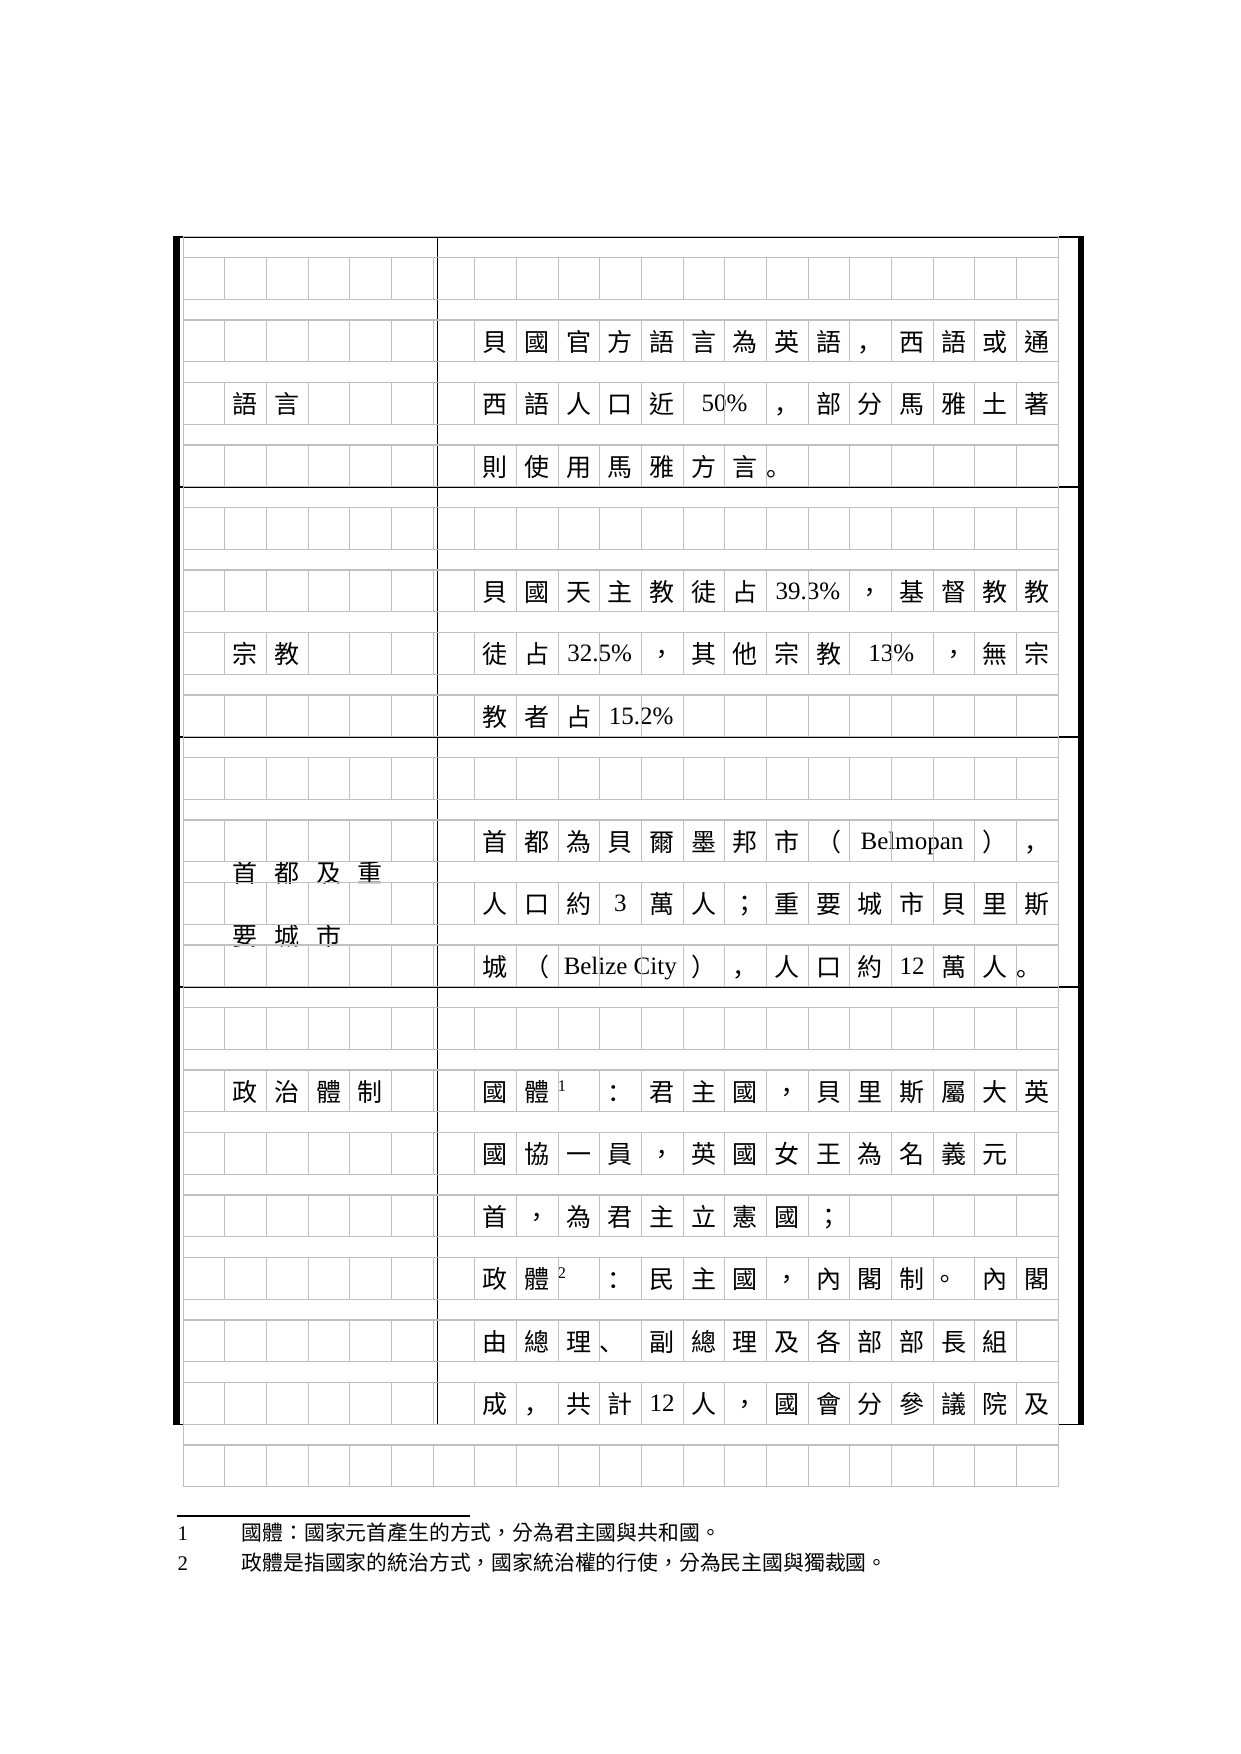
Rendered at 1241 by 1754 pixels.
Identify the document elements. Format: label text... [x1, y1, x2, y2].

table_cell 貝國官方語言為英語，西語或通西語人口近50%，部分馬雅土著則使用馬雅方言。 [438, 383, 474, 424]
table_cell [309, 1008, 349, 1049]
table_cell 首都為貝爾墨邦市（Belmopan），人口約3萬人；重要城市貝里斯城（Belize City），人口約12萬人。 [517, 758, 558, 799]
table_cell 首都及重要城市 [350, 758, 391, 799]
table_cell 貝國天主教徒占39.3%，基督教教徒占32.5%，其他宗教13%，無宗教者占15.2% [642, 696, 683, 736]
table_cell [184, 612, 437, 632]
table_cell 國體：君主國，貝里斯屬大英國協一員，英國女王為名義元首，為君主立憲國； 政體：民主國，內閣制。內閣由總理、副總理及各部部長組成，共計12人，國會分參議院及眾議院兩院；司法則採英國之不成文憲法，憲法存在於習慣、法院判例、制定法或若干憲法性文獻中。 [438, 1362, 1058, 1382]
table_cell [392, 1071, 433, 1111]
table_cell 貝國官方語言為英語，西語或通西語人口近50%，部分馬雅土著則使用馬雅方言。 [438, 446, 474, 486]
table_cell 首都為貝爾墨邦市（Belmopan），人口約3萬人；重要城市貝里斯城（Belize City），人口約12萬人。 [1017, 758, 1058, 799]
table_cell 首都及重要城市 [225, 821, 266, 861]
table_cell 貝國官方語言為英語，西語或通西語人口近50%，部分馬雅土著則使用馬雅方言。 [438, 321, 474, 361]
table_cell 貝國官方語言為英語，西語或通西語人口近50%，部分馬雅土著則使用馬雅方言。 [642, 258, 683, 299]
table_cell 首都及重要城市 [293, 925, 328, 944]
table_cell [309, 1258, 349, 1299]
table_cell 首都為貝爾墨邦市（Belmopan），人口約3萬人；重要城市貝里斯城（Belize City），人口約12萬人。 [725, 883, 766, 924]
table_cell 首都為貝爾墨邦市（Belmopan），人口約3萬人；重要城市貝里斯城（Belize City），人口約12萬人。 [438, 800, 1058, 819]
table_cell 貝國官方語言為英語，西語或通西語人口近50%，部分馬雅土著則使用馬雅方言。 [438, 258, 474, 299]
table_cell 貝國官方語言為英語，西語或通西語人口近50%，部分馬雅土著則使用馬雅方言。 [475, 383, 516, 424]
table_cell 貝國天主教徒占39.3%，基督教教徒占32.5%，其他宗教13%，無宗教者占15.2% [767, 571, 808, 611]
table_cell [309, 1133, 349, 1174]
table_cell [184, 425, 437, 444]
table_cell [350, 1008, 391, 1049]
table_cell 國體：君主國，貝里斯屬大英國協一員，英國女王為名義元首，為君主立憲國； 政體：民主國，內閣制。內閣由總理、副總理及各部部長組成，共計12人，國會分參議院及眾議院兩院；司法則採英國之不成文憲法，憲法存在於習慣、法院判例、制定法或若干憲法性文獻中。 [438, 988, 1058, 1007]
table_cell 首都為貝爾墨邦市（Belmopan），人口約3萬人；重要城市貝里斯城（Belize City），人口約12萬人。 [934, 883, 974, 924]
table_cell [392, 1258, 433, 1299]
table_cell [267, 696, 308, 736]
table_cell [350, 1383, 391, 1424]
table_cell 貝國天主教徒占39.3%，基督教教徒占32.5%，其他宗教13%，無宗教者占15.2% [559, 508, 599, 549]
table_cell [184, 1175, 437, 1194]
table_cell 貝國天主教徒占39.3%，基督教教徒占32.5%，其他宗教13%，無宗教者占15.2% [438, 633, 474, 674]
table_cell 貝國官方語言為英語，西語或通西語人口近50%，部分馬雅土著則使用馬雅方言。 [684, 383, 724, 424]
table_cell [350, 1321, 391, 1361]
table_cell 貝國官方語言為英語，西語或通西語人口近50%，部分馬雅土著則使用馬雅方言。 [438, 300, 1058, 319]
table_cell [225, 321, 266, 361]
table_cell 國體：君主國，貝里斯屬大英國協一員，英國女王為名義元首，為君主立憲國； 政體：民主國，內閣制。內閣由總理、副總理及各部部長組成，共計12人，國會分參議院及眾議院兩院；司法則採英國之不成文憲法，憲法存在於習慣、法院判例、制定法或若干憲法性文獻中。 [438, 1175, 1058, 1194]
table_cell 首都為貝爾墨邦市（Belmopan），人口約3萬人；重要城市貝里斯城（Belize City），人口約12萬人。 [725, 758, 766, 799]
table_cell 貝國天主教徒占39.3%，基督教教徒占32.5%，其他宗教13%，無宗教者占15.2% [517, 696, 558, 736]
table_cell 首都及重要城市 [392, 821, 433, 861]
table_cell [267, 1321, 308, 1361]
table_cell 首都及重要城市 [267, 758, 308, 799]
table_cell 首都及重要城市 [184, 800, 437, 819]
table_cell [350, 446, 391, 486]
table_cell [184, 696, 224, 736]
table_cell [267, 1133, 308, 1174]
table_cell 貝國天主教徒占39.3%，基督教教徒占32.5%，其他宗教13%，無宗教者占15.2% [809, 508, 849, 549]
table_cell 貝國官方語言為英語，西語或通西語人口近50%，部分馬雅土著則使用馬雅方言。 [850, 258, 891, 299]
table_cell 首都及重要城市 [225, 883, 266, 924]
table_cell 首都為貝爾墨邦市（Belmopan），人口約3萬人；重要城市貝里斯城（Belize City），人口約12萬人。 [600, 758, 641, 799]
table_cell [225, 1321, 266, 1361]
table_cell 首都為貝爾墨邦市（Belmopan），人口約3萬人；重要城市貝里斯城（Belize City），人口約12萬人。 [642, 883, 683, 924]
table_cell [309, 571, 349, 611]
table_cell [267, 508, 308, 549]
table_cell 貝國天主教徒占39.3%，基督教教徒占32.5%，其他宗教13%，無宗教者占15.2% [892, 508, 933, 549]
table_cell [309, 633, 349, 674]
table_cell 首都為貝爾墨邦市（Belmopan），人口約3萬人；重要城市貝里斯城（Belize City），人口約12萬人。 [684, 758, 724, 799]
table_cell [184, 550, 437, 569]
table_cell 貝國官方語言為英語，西語或通西語人口近50%，部分馬雅土著則使用馬雅方言。 [767, 258, 808, 299]
table_cell [267, 1008, 308, 1049]
table_cell 貝國官方語言為英語，西語或通西語人口近50%，部分馬雅土著則使用馬雅方言。 [438, 362, 1058, 382]
table_cell [267, 1196, 308, 1236]
table_cell 貝國官方語言為英語，西語或通西語人口近50%，部分馬雅土著則使用馬雅方言。 [600, 446, 641, 486]
table_cell 首都及重要城市 [309, 946, 349, 986]
table_cell 貝國天主教徒占39.3%，基督教教徒占32.5%，其他宗教13%，無宗教者占15.2% [559, 633, 599, 674]
table_cell [225, 446, 266, 486]
table_cell 貝國天主教徒占39.3%，基督教教徒占32.5%，其他宗教13%，無宗教者占15.2% [975, 633, 1016, 674]
table_cell 貝國官方語言為英語，西語或通西語人口近50%，部分馬雅土著則使用馬雅方言。 [1017, 383, 1058, 424]
table_cell 首都為貝爾墨邦市（Belmopan），人口約3萬人；重要城市貝里斯城（Belize City），人口約12萬人。 [559, 758, 599, 799]
table_cell [184, 1050, 437, 1069]
table_cell 貝國天主教徒占39.3%，基督教教徒占32.5%，其他宗教13%，無宗教者占15.2% [725, 633, 766, 674]
table_cell 貝國天主教徒占39.3%，基督教教徒占32.5%，其他宗教13%，無宗教者占15.2% [934, 571, 974, 611]
table_cell 首都為貝爾墨邦市（Belmopan），人口約3萬人；重要城市貝里斯城（Belize City），人口約12萬人。 [934, 946, 974, 986]
table_cell [225, 1258, 266, 1299]
table_cell 貝國天主教徒占39.3%，基督教教徒占32.5%，其他宗教13%，無宗教者占15.2% [559, 571, 599, 611]
table_cell 首都為貝爾墨邦市（Belmopan），人口約3萬人；重要城市貝里斯城（Belize City），人口約12萬人。 [767, 946, 808, 986]
table_cell 貝國天主教徒占39.3%，基督教教徒占32.5%，其他宗教13%，無宗教者占15.2% [767, 696, 808, 736]
table_cell 貝國天主教徒占39.3%，基督教教徒占32.5%，其他宗教13%，無宗教者占15.2% [600, 696, 641, 736]
table_cell 首都為貝爾墨邦市（Belmopan），人口約3萬人；重要城市貝里斯城（Belize City），人口約12萬人。 [600, 946, 641, 986]
table_cell [309, 383, 349, 424]
table_cell 首都為貝爾墨邦市（Belmopan），人口約3萬人；重要城市貝里斯城（Belize City），人口約12萬人。 [892, 758, 933, 799]
table_cell [350, 1133, 391, 1174]
table_cell 貝國天主教徒占39.3%，基督教教徒占32.5%，其他宗教13%，無宗教者占15.2% [975, 696, 1016, 736]
table_cell 貝國官方語言為英語，西語或通西語人口近50%，部分馬雅土著則使用馬雅方言。 [600, 321, 641, 361]
table_cell 首都為貝爾墨邦市（Belmopan），人口約3萬人；重要城市貝里斯城（Belize City），人口約12萬人。 [475, 946, 516, 986]
table_cell 首都為貝爾墨邦市（Belmopan），人口約3萬人；重要城市貝里斯城（Belize City），人口約12萬人。 [975, 946, 1016, 986]
table_cell [184, 383, 224, 424]
table_cell 首都為貝爾墨邦市（Belmopan），人口約3萬人；重要城市貝里斯城（Belize City），人口約12萬人。 [642, 758, 683, 799]
table_cell 貝國天主教徒占39.3%，基督教教徒占32.5%，其他宗教13%，無宗教者占15.2% [850, 696, 891, 736]
table_cell 貝國官方語言為英語，西語或通西語人口近50%，部分馬雅土著則使用馬雅方言。 [767, 321, 808, 361]
table_cell 首都為貝爾墨邦市（Belmopan），人口約3萬人；重要城市貝里斯城（Belize City），人口約12萬人。 [892, 821, 933, 861]
table_cell [225, 571, 266, 611]
table_cell [392, 446, 433, 486]
table_cell 貝國官方語言為英語，西語或通西語人口近50%，部分馬雅土著則使用馬雅方言。 [600, 383, 641, 424]
table_cell [184, 1008, 224, 1049]
table_cell 首都及重要城市 [309, 821, 349, 861]
table_cell [350, 383, 391, 424]
table_cell 貝國天主教徒占39.3%，基督教教徒占32.5%，其他宗教13%，無宗教者占15.2% [850, 571, 891, 611]
table_cell 國體：君主國，貝里斯屬大英國協一員，英國女王為名義元首，為君主立憲國； 政體：民主國，內閣制。內閣由總理、副總理及各部部長組成，共計12人，國會分參議院及眾議院兩院；司法則採英國之不成文憲法，憲法存在於習慣、法院判例、制定法或若干憲法性文獻中。 [438, 1112, 1058, 1132]
table_cell 首都及重要城市 [243, 925, 291, 944]
table_cell 貝國天主教徒占39.3%，基督教教徒占32.5%，其他宗教13%，無宗教者占15.2% [725, 508, 766, 549]
table_cell [184, 571, 224, 611]
table_cell [225, 1008, 266, 1049]
table_cell [184, 1196, 224, 1236]
table_cell 貝國天主教徒占39.3%，基督教教徒占32.5%，其他宗教13%，無宗教者占15.2% [934, 508, 974, 549]
table_cell 貝國官方語言為英語，西語或通西語人口近50%，部分馬雅土著則使用馬雅方言。 [475, 446, 516, 486]
table_cell 貝國天主教徒占39.3%，基督教教徒占32.5%，其他宗教13%，無宗教者占15.2% [475, 508, 516, 549]
table_cell [392, 1133, 433, 1174]
table_cell 貝國天主教徒占39.3%，基督教教徒占32.5%，其他宗教13%，無宗教者占15.2% [809, 571, 849, 611]
table_cell 首都及重要城市 [184, 821, 224, 861]
table_cell [267, 1383, 308, 1424]
table_cell 貝國天主教徒占39.3%，基督教教徒占32.5%，其他宗教13%，無宗教者占15.2% [600, 633, 641, 674]
table_cell [350, 1258, 391, 1299]
table_cell 貝國官方語言為英語，西語或通西語人口近50%，部分馬雅土著則使用馬雅方言。 [642, 446, 683, 486]
table_cell [225, 1383, 266, 1424]
table_cell 貝國官方語言為英語，西語或通西語人口近50%，部分馬雅土著則使用馬雅方言。 [1017, 258, 1058, 299]
table_cell 貝國天主教徒占39.3%，基督教教徒占32.5%，其他宗教13%，無宗教者占15.2% [438, 508, 474, 549]
table_cell 貝國官方語言為英語，西語或通西語人口近50%，部分馬雅土著則使用馬雅方言。 [559, 321, 599, 361]
table_cell 貝國天主教徒占39.3%，基督教教徒占32.5%，其他宗教13%，無宗教者占15.2% [517, 508, 558, 549]
table_cell 首都為貝爾墨邦市（Belmopan），人口約3萬人；重要城市貝里斯城（Belize City），人口約12萬人。 [975, 758, 1016, 799]
table_cell 貝國官方語言為英語，西語或通西語人口近50%，部分馬雅土著則使用馬雅方言。 [975, 446, 1016, 486]
table_cell 國體：君主國，貝里斯屬大英國協一員，英國女王為名義元首，為君主立憲國； 政體：民主國，內閣制。內閣由總理、副總理及各部部長組成，共計12人，國會分參議院及眾議院兩院；司法則採英國之不成文憲法，憲法存在於習慣、法院判例、制定法或若干憲法性文獻中。 [438, 1237, 1058, 1257]
table_cell [184, 508, 224, 549]
table_cell 貝國官方語言為英語，西語或通西語人口近50%，部分馬雅土著則使用馬雅方言。 [475, 258, 516, 299]
table_cell 貝國官方語言為英語，西語或通西語人口近50%，部分馬雅土著則使用馬雅方言。 [600, 258, 641, 299]
table_cell [309, 1196, 349, 1236]
table_cell 首都及重要城市 [184, 758, 224, 799]
table_cell 首都及重要城市 [184, 862, 243, 882]
table_cell [309, 696, 349, 736]
table_cell 貝國官方語言為英語，西語或通西語人口近50%，部分馬雅土著則使用馬雅方言。 [934, 383, 974, 424]
table_cell 首都為貝爾墨邦市（Belmopan），人口約3萬人；重要城市貝里斯城（Belize City），人口約12萬人。 [809, 821, 849, 861]
table_cell [225, 696, 266, 736]
table_cell 貝國天主教徒占39.3%，基督教教徒占32.5%，其他宗教13%，無宗教者占15.2% [475, 571, 516, 611]
table_cell 治 [267, 1071, 308, 1111]
table_cell 貝國官方語言為英語，西語或通西語人口近50%，部分馬雅土著則使用馬雅方言。 [559, 446, 599, 486]
table_cell 首都及重要城市 [267, 946, 308, 986]
table_cell 首都及重要城市 [281, 862, 289, 882]
table_cell 首都及重要城市 [184, 946, 224, 986]
table_cell 貝國官方語言為英語，西語或通西語人口近50%，部分馬雅土著則使用馬雅方言。 [850, 321, 891, 361]
table_cell 首都為貝爾墨邦市（Belmopan），人口約3萬人；重要城市貝里斯城（Belize City），人口約12萬人。 [767, 758, 808, 799]
table_cell [267, 1258, 308, 1299]
table_cell 貝國天主教徒占39.3%，基督教教徒占32.5%，其他宗教13%，無宗教者占15.2% [725, 571, 766, 611]
table_cell 貝國官方語言為英語，西語或通西語人口近50%，部分馬雅土著則使用馬雅方言。 [809, 446, 849, 486]
table_cell 首都及重要城市 [392, 758, 433, 799]
table_cell 貝國官方語言為英語，西語或通西語人口近50%，部分馬雅土著則使用馬雅方言。 [975, 383, 1016, 424]
table_cell [184, 1383, 224, 1424]
table_cell 貝國官方語言為英語，西語或通西語人口近50%，部分馬雅土著則使用馬雅方言。 [517, 321, 558, 361]
table_cell 貝國天主教徒占39.3%，基督教教徒占32.5%，其他宗教13%，無宗教者占15.2% [934, 633, 974, 674]
table_cell 首都為貝爾墨邦市（Belmopan），人口約3萬人；重要城市貝里斯城（Belize City），人口約12萬人。 [600, 883, 641, 924]
table_cell [184, 633, 224, 674]
table_cell 首都為貝爾墨邦市（Belmopan），人口約3萬人；重要城市貝里斯城（Belize City），人口約12萬人。 [725, 946, 766, 986]
table_cell [184, 300, 437, 319]
table_cell 首都為貝爾墨邦市（Belmopan），人口約3萬人；重要城市貝里斯城（Belize City），人口約12萬人。 [684, 883, 724, 924]
table_cell 首都為貝爾墨邦市（Belmopan），人口約3萬人；重要城市貝里斯城（Belize City），人口約12萬人。 [559, 946, 599, 986]
table_cell 宗 [225, 633, 266, 674]
table_cell 貝國官方語言為英語，西語或通西語人口近50%，部分馬雅土著則使用馬雅方言。 [1059, 238, 1078, 486]
table_cell 貝國天主教徒占39.3%，基督教教徒占32.5%，其他宗教13%，無宗教者占15.2% [438, 488, 1058, 507]
table_cell [184, 988, 437, 1007]
table_cell [184, 488, 437, 507]
table_cell 貝國官方語言為英語，西語或通西語人口近50%，部分馬雅土著則使用馬雅方言。 [725, 258, 766, 299]
table_cell [184, 1133, 224, 1174]
table_cell 首都及重要城市 [184, 925, 242, 944]
table_cell [350, 696, 391, 736]
table_cell 貝國天主教徒占39.3%，基督教教徒占32.5%，其他宗教13%，無宗教者占15.2% [438, 571, 474, 611]
table_cell 首都及重要城市 [325, 864, 336, 878]
table_cell 貝國天主教徒占39.3%，基督教教徒占32.5%，其他宗教13%，無宗教者占15.2% [475, 633, 516, 674]
table_cell 教 [267, 633, 308, 674]
table_cell 首都為貝爾墨邦市（Belmopan），人口約3萬人；重要城市貝里斯城（Belize City），人口約12萬人。 [517, 883, 558, 924]
table_cell 貝國天主教徒占39.3%，基督教教徒占32.5%，其他宗教13%，無宗教者占15.2% [684, 633, 724, 674]
table_cell 首都及重要城市 [350, 883, 391, 924]
table_cell 首都為貝爾墨邦市（Belmopan），人口約3萬人；重要城市貝里斯城（Belize City），人口約12萬人。 [559, 821, 599, 861]
table_cell [184, 238, 437, 257]
table_cell [184, 1300, 437, 1319]
table_cell 首都及重要城市 [225, 758, 266, 799]
table_cell 首都及重要城市 [309, 883, 349, 924]
table_cell 貝國天主教徒占39.3%，基督教教徒占32.5%，其他宗教13%，無宗教者占15.2% [767, 633, 808, 674]
table_cell [184, 362, 437, 382]
table_cell 國體：君主國，貝里斯屬大英國協一員，英國女王為名義元首，為君主立憲國； 政體：民主國，內閣制。內閣由總理、副總理及各部部長組成，共計12人，國會分參議院及眾議院兩院；司法則採英國之不成文憲法，憲法存在於習慣、法院判例、制定法或若干憲法性文獻中。 [438, 1300, 1058, 1319]
table_cell [350, 508, 391, 549]
table_cell 首都及重要城市 [309, 758, 349, 799]
table_cell [184, 1112, 437, 1132]
table_cell 語 [225, 383, 266, 424]
table_cell 貝國官方語言為英語，西語或通西語人口近50%，部分馬雅土著則使用馬雅方言。 [559, 383, 599, 424]
table_cell 貝國天主教徒占39.3%，基督教教徒占32.5%，其他宗教13%，無宗教者占15.2% [892, 633, 933, 674]
table_cell 首都及重要城市 [184, 738, 437, 757]
table_cell [184, 1362, 437, 1382]
table_cell 首都為貝爾墨邦市（Belmopan），人口約3萬人；重要城市貝里斯城（Belize City），人口約12萬人。 [934, 821, 974, 861]
table_cell 貝國天主教徒占39.3%，基督教教徒占32.5%，其他宗教13%，無宗教者占15.2% [438, 612, 1058, 632]
table_cell 貝國官方語言為英語，西語或通西語人口近50%，部分馬雅土著則使用馬雅方言。 [975, 321, 1016, 361]
table_cell 貝國官方語言為英語，西語或通西語人口近50%，部分馬雅土著則使用馬雅方言。 [934, 446, 974, 486]
table_cell 貝國官方語言為英語，西語或通西語人口近50%，部分馬雅土著則使用馬雅方言。 [850, 446, 891, 486]
table_cell 貝國天主教徒占39.3%，基督教教徒占32.5%，其他宗教13%，無宗教者占15.2% [517, 571, 558, 611]
table_cell 貝國天主教徒占39.3%，基督教教徒占32.5%，其他宗教13%，無宗教者占15.2% [725, 696, 766, 736]
table_cell 貝國天主教徒占39.3%，基督教教徒占32.5%，其他宗教13%，無宗教者占15.2% [684, 571, 724, 611]
table_cell 貝國天主教徒占39.3%，基督教教徒占32.5%，其他宗教13%，無宗教者占15.2% [559, 696, 599, 736]
table_cell 國體：君主國，貝里斯屬大英國協一員，英國女王為名義元首，為君主立憲國； 政體：民主國，內閣制。內閣由總理、副總理及各部部長組成，共計12人，國會分參議院及眾議院兩院；司法則採英國之不成文憲法，憲法存在於習慣、法院判例、制定法或若干憲法性文獻中。 [1059, 988, 1078, 1424]
table_cell [184, 258, 224, 299]
table_cell 貝國官方語言為英語，西語或通西語人口近50%，部分馬雅土著則使用馬雅方言。 [809, 321, 849, 361]
table_cell 制 [350, 1071, 391, 1111]
table_cell 貝國天主教徒占39.3%，基督教教徒占32.5%，其他宗教13%，無宗教者占15.2% [684, 696, 724, 736]
table_cell [225, 508, 266, 549]
table_cell 首都為貝爾墨邦市（Belmopan），人口約3萬人；重要城市貝里斯城（Belize City），人口約12萬人。 [517, 946, 558, 986]
table_cell 首都為貝爾墨邦市（Belmopan），人口約3萬人；重要城市貝里斯城（Belize City），人口約12萬人。 [475, 758, 516, 799]
table_cell 貝國官方語言為英語，西語或通西語人口近50%，部分馬雅土著則使用馬雅方言。 [725, 383, 766, 424]
table_cell [392, 1196, 433, 1236]
table_cell 首都為貝爾墨邦市（Belmopan），人口約3萬人；重要城市貝里斯城（Belize City），人口約12萬人。 [438, 925, 1058, 944]
table_cell 貝國官方語言為英語，西語或通西語人口近50%，部分馬雅土著則使用馬雅方言。 [809, 383, 849, 424]
table_cell 首都為貝爾墨邦市（Belmopan），人口約3萬人；重要城市貝里斯城（Belize City），人口約12萬人。 [809, 883, 849, 924]
table_cell 貝國官方語言為英語，西語或通西語人口近50%，部分馬雅土著則使用馬雅方言。 [850, 383, 891, 424]
table_cell 首都為貝爾墨邦市（Belmopan），人口約3萬人；重要城市貝里斯城（Belize City），人口約12萬人。 [475, 883, 516, 924]
table_cell 貝國天主教徒占39.3%，基督教教徒占32.5%，其他宗教13%，無宗教者占15.2% [892, 696, 933, 736]
table_cell 貝國天主教徒占39.3%，基督教教徒占32.5%，其他宗教13%，無宗教者占15.2% [850, 508, 891, 549]
table_cell 首都及重要城市 [350, 946, 391, 986]
table_cell 首都為貝爾墨邦市（Belmopan），人口約3萬人；重要城市貝里斯城（Belize City），人口約12萬人。 [850, 883, 891, 924]
table_cell [392, 571, 433, 611]
table_cell 貝國天主教徒占39.3%，基督教教徒占32.5%，其他宗教13%，無宗教者占15.2% [1017, 696, 1058, 736]
table_cell 首都為貝爾墨邦市（Belmopan），人口約3萬人；重要城市貝里斯城（Belize City），人口約12萬人。 [767, 821, 808, 861]
table_cell [309, 446, 349, 486]
table_cell 首都及重要城市 [245, 862, 281, 882]
table_cell 首都為貝爾墨邦市（Belmopan），人口約3萬人；重要城市貝里斯城（Belize City），人口約12萬人。 [850, 821, 891, 861]
table_cell 貝國官方語言為英語，西語或通西語人口近50%，部分馬雅土著則使用馬雅方言。 [1017, 446, 1058, 486]
table_cell 貝國天主教徒占39.3%，基督教教徒占32.5%，其他宗教13%，無宗教者占15.2% [438, 675, 1058, 694]
table_cell 貝國天主教徒占39.3%，基督教教徒占32.5%，其他宗教13%，無宗教者占15.2% [850, 633, 891, 674]
table_cell 體 [309, 1071, 349, 1111]
table_cell 貝國天主教徒占39.3%，基督教教徒占32.5%，其他宗教13%，無宗教者占15.2% [1017, 508, 1058, 549]
table_cell 首都及重要城市 [291, 862, 323, 882]
table_cell [225, 1196, 266, 1236]
table_cell 首都為貝爾墨邦市（Belmopan），人口約3萬人；重要城市貝里斯城（Belize City），人口約12萬人。 [684, 821, 724, 861]
table_cell 首都為貝爾墨邦市（Belmopan），人口約3萬人；重要城市貝里斯城（Belize City），人口約12萬人。 [975, 821, 1016, 861]
table_cell 貝國官方語言為英語，西語或通西語人口近50%，部分馬雅土著則使用馬雅方言。 [934, 258, 974, 299]
table_cell 首都及重要城市 [370, 862, 437, 882]
table_cell 首都為貝爾墨邦市（Belmopan），人口約3萬人；重要城市貝里斯城（Belize City），人口約12萬人。 [438, 738, 1058, 757]
table_cell [392, 696, 433, 736]
table_cell 首都及重要城市 [392, 946, 433, 986]
table_cell 首都為貝爾墨邦市（Belmopan），人口約3萬人；重要城市貝里斯城（Belize City），人口約12萬人。 [684, 946, 724, 986]
table_cell 首都及重要城市 [350, 821, 391, 861]
table_cell [350, 258, 391, 299]
table_cell 首都為貝爾墨邦市（Belmopan），人口約3萬人；重要城市貝里斯城（Belize City），人口約12萬人。 [892, 883, 933, 924]
table_cell [392, 633, 433, 674]
table_cell 首都為貝爾墨邦市（Belmopan），人口約3萬人；重要城市貝里斯城（Belize City），人口約12萬人。 [975, 883, 1016, 924]
table_cell 貝國官方語言為英語，西語或通西語人口近50%，部分馬雅土著則使用馬雅方言。 [892, 321, 933, 361]
table_cell 貝國官方語言為英語，西語或通西語人口近50%，部分馬雅土著則使用馬雅方言。 [892, 383, 933, 424]
table_cell 首都為貝爾墨邦市（Belmopan），人口約3萬人；重要城市貝里斯城（Belize City），人口約12萬人。 [934, 758, 974, 799]
table_cell 貝國天主教徒占39.3%，基督教教徒占32.5%，其他宗教13%，無宗教者占15.2% [438, 550, 1058, 569]
table_cell 貝國官方語言為英語，西語或通西語人口近50%，部分馬雅土著則使用馬雅方言。 [684, 258, 724, 299]
table_cell 首都為貝爾墨邦市（Belmopan），人口約3萬人；重要城市貝里斯城（Belize City），人口約12萬人。 [600, 821, 641, 861]
table_cell 貝國天主教徒占39.3%，基督教教徒占32.5%，其他宗教13%，無宗教者占15.2% [684, 508, 724, 549]
table_cell 貝國天主教徒占39.3%，基督教教徒占32.5%，其他宗教13%，無宗教者占15.2% [975, 508, 1016, 549]
table_cell 貝國官方語言為英語，西語或通西語人口近50%，部分馬雅土著則使用馬雅方言。 [517, 446, 558, 486]
table_cell 首都為貝爾墨邦市（Belmopan），人口約3萬人；重要城市貝里斯城（Belize City），人口約12萬人。 [767, 883, 808, 924]
table_cell [392, 258, 433, 299]
table_cell 首都及重要城市 [267, 821, 308, 861]
table_cell 首都及重要城市 [329, 925, 437, 944]
table_cell [392, 1008, 433, 1049]
table_cell [309, 321, 349, 361]
table_cell 國體：君主國，貝里斯屬大英國協一員，英國女王為名義元首，為君主立憲國； 政體：民主國，內閣制。內閣由總理、副總理及各部部長組成，共計12人，國會分參議院及眾議院兩院；司法則採英國之不成文憲法，憲法存在於習慣、法院判例、制定法或若干憲法性文獻中。 [438, 1050, 1058, 1069]
table_cell 貝國官方語言為英語，西語或通西語人口近50%，部分馬雅土著則使用馬雅方言。 [438, 238, 1058, 257]
table_cell 首都為貝爾墨邦市（Belmopan），人口約3萬人；重要城市貝里斯城（Belize City），人口約12萬人。 [1017, 946, 1058, 986]
table_cell 首都及重要城市 [184, 883, 224, 924]
table_cell [267, 258, 308, 299]
table_cell [392, 321, 433, 361]
table_cell [309, 258, 349, 299]
table_cell 貝國天主教徒占39.3%，基督教教徒占32.5%，其他宗教13%，無宗教者占15.2% [1017, 633, 1058, 674]
table_cell 首都為貝爾墨邦市（Belmopan），人口約3萬人；重要城市貝里斯城（Belize City），人口約12萬人。 [850, 758, 891, 799]
table_cell 貝國天主教徒占39.3%，基督教教徒占32.5%，其他宗教13%，無宗教者占15.2% [934, 696, 974, 736]
table_cell [350, 321, 391, 361]
table_cell 貝國官方語言為英語，西語或通西語人口近50%，部分馬雅土著則使用馬雅方言。 [767, 383, 808, 424]
table_cell 貝國官方語言為英語，西語或通西語人口近50%，部分馬雅土著則使用馬雅方言。 [475, 321, 516, 361]
table_cell 貝國天主教徒占39.3%，基督教教徒占32.5%，其他宗教13%，無宗教者占15.2% [809, 633, 849, 674]
table_cell 首都為貝爾墨邦市（Belmopan），人口約3萬人；重要城市貝里斯城（Belize City），人口約12萬人。 [559, 883, 599, 924]
table_cell 貝國官方語言為英語，西語或通西語人口近50%，部分馬雅土著則使用馬雅方言。 [809, 258, 849, 299]
table_cell 首都為貝爾墨邦市（Belmopan），人口約3萬人；重要城市貝里斯城（Belize City），人口約12萬人。 [475, 821, 516, 861]
table_cell 貝國天主教徒占39.3%，基督教教徒占32.5%，其他宗教13%，無宗教者占15.2% [600, 508, 641, 549]
table_cell 首都為貝爾墨邦市（Belmopan），人口約3萬人；重要城市貝里斯城（Belize City），人口約12萬人。 [438, 758, 474, 799]
table_cell [392, 508, 433, 549]
table_cell [225, 1133, 266, 1174]
table_cell 首都為貝爾墨邦市（Belmopan），人口約3萬人；重要城市貝里斯城（Belize City），人口約12萬人。 [438, 862, 1058, 882]
table_cell 貝國天主教徒占39.3%，基督教教徒占32.5%，其他宗教13%，無宗教者占15.2% [642, 508, 683, 549]
table_cell 貝國官方語言為英語，西語或通西語人口近50%，部分馬雅土著則使用馬雅方言。 [438, 425, 1058, 444]
table_cell 貝國官方語言為英語，西語或通西語人口近50%，部分馬雅土著則使用馬雅方言。 [517, 258, 558, 299]
table_cell 首都為貝爾墨邦市（Belmopan），人口約3萬人；重要城市貝里斯城（Belize City），人口約12萬人。 [850, 946, 891, 986]
table_cell [184, 1237, 437, 1257]
table_cell 貝國天主教徒占39.3%，基督教教徒占32.5%，其他宗教13%，無宗教者占15.2% [809, 696, 849, 736]
table_cell 貝國官方語言為英語，西語或通西語人口近50%，部分馬雅土著則使用馬雅方言。 [642, 383, 683, 424]
table_cell 貝國官方語言為英語，西語或通西語人口近50%，部分馬雅土著則使用馬雅方言。 [517, 383, 558, 424]
table_cell 貝國天主教徒占39.3%，基督教教徒占32.5%，其他宗教13%，無宗教者占15.2% [475, 696, 516, 736]
table_cell [267, 446, 308, 486]
table_cell 首都為貝爾墨邦市（Belmopan），人口約3萬人；重要城市貝里斯城（Belize City），人口約12萬人。 [1017, 883, 1058, 924]
table_cell 首都為貝爾墨邦市（Belmopan），人口約3萬人；重要城市貝里斯城（Belize City），人口約12萬人。 [642, 821, 683, 861]
table_cell [184, 1321, 224, 1361]
table_cell 貝國官方語言為英語，西語或通西語人口近50%，部分馬雅土著則使用馬雅方言。 [767, 446, 808, 486]
table_cell 首都為貝爾墨邦市（Belmopan），人口約3萬人；重要城市貝里斯城（Belize City），人口約12萬人。 [892, 946, 933, 986]
table_cell 首都為貝爾墨邦市（Belmopan），人口約3萬人；重要城市貝里斯城（Belize City），人口約12萬人。 [809, 946, 849, 986]
table_cell [225, 258, 266, 299]
table_cell 貝國官方語言為英語，西語或通西語人口近50%，部分馬雅土著則使用馬雅方言。 [975, 258, 1016, 299]
table_cell [309, 508, 349, 549]
table_cell 貝國天主教徒占39.3%，基督教教徒占32.5%，其他宗教13%，無宗教者占15.2% [517, 633, 558, 674]
table_cell 首都為貝爾墨邦市（Belmopan），人口約3萬人；重要城市貝里斯城（Belize City），人口約12萬人。 [438, 821, 474, 861]
table_cell [184, 446, 224, 486]
table_cell 首都及重要城市 [333, 862, 368, 882]
table_cell 貝國官方語言為英語，西語或通西語人口近50%，部分馬雅土著則使用馬雅方言。 [934, 321, 974, 361]
table_cell 貝國官方語言為英語，西語或通西語人口近50%，部分馬雅土著則使用馬雅方言。 [642, 321, 683, 361]
table_cell 貝國天主教徒占39.3%，基督教教徒占32.5%，其他宗教13%，無宗教者占15.2% [892, 571, 933, 611]
table_cell [350, 633, 391, 674]
table_cell [267, 321, 308, 361]
table_cell [184, 675, 437, 694]
table_cell 貝國官方語言為英語，西語或通西語人口近50%，部分馬雅土著則使用馬雅方言。 [892, 258, 933, 299]
table_cell 貝國天主教徒占39.3%，基督教教徒占32.5%，其他宗教13%，無宗教者占15.2% [600, 571, 641, 611]
table_cell [184, 1071, 224, 1111]
table_cell 貝國官方語言為英語，西語或通西語人口近50%，部分馬雅土著則使用馬雅方言。 [1017, 321, 1058, 361]
table_cell 首都為貝爾墨邦市（Belmopan），人口約3萬人；重要城市貝里斯城（Belize City），人口約12萬人。 [438, 946, 474, 986]
table_cell [267, 571, 308, 611]
table_cell [350, 1196, 391, 1236]
table_cell 首都為貝爾墨邦市（Belmopan），人口約3萬人；重要城市貝里斯城（Belize City），人口約12萬人。 [642, 946, 683, 986]
table_cell [309, 1383, 349, 1424]
table_cell 首都為貝爾墨邦市（Belmopan），人口約3萬人；重要城市貝里斯城（Belize City），人口約12萬人。 [725, 821, 766, 861]
table_cell [350, 571, 391, 611]
table_cell 貝國官方語言為英語，西語或通西語人口近50%，部分馬雅土著則使用馬雅方言。 [725, 446, 766, 486]
table_cell 貝國官方語言為英語，西語或通西語人口近50%，部分馬雅土著則使用馬雅方言。 [892, 446, 933, 486]
table_cell 首都及重要城市 [267, 883, 308, 924]
table_cell 貝國天主教徒占39.3%，基督教教徒占32.5%，其他宗教13%，無宗教者占15.2% [438, 696, 474, 736]
table_cell [184, 1258, 224, 1299]
table_cell 貝國天主教徒占39.3%，基督教教徒占32.5%，其他宗教13%，無宗教者占15.2% [642, 571, 683, 611]
table_cell 貝國官方語言為英語，西語或通西語人口近50%，部分馬雅土著則使用馬雅方言。 [684, 321, 724, 361]
table_cell 貝國天主教徒占39.3%，基督教教徒占32.5%，其他宗教13%，無宗教者占15.2% [1017, 571, 1058, 611]
table_cell [309, 1321, 349, 1361]
table_cell 貝國官方語言為英語，西語或通西語人口近50%，部分馬雅土著則使用馬雅方言。 [684, 446, 724, 486]
table_cell 首都為貝爾墨邦市（Belmopan），人口約3萬人；重要城市貝里斯城（Belize City），人口約12萬人。 [809, 758, 849, 799]
table_cell 貝國天主教徒占39.3%，基督教教徒占32.5%，其他宗教13%，無宗教者占15.2% [642, 633, 683, 674]
table_cell [392, 383, 433, 424]
table_cell 首都及重要城市 [392, 883, 433, 924]
table_cell 貝國天主教徒占39.3%，基督教教徒占32.5%，其他宗教13%，無宗教者占15.2% [975, 571, 1016, 611]
table_cell [184, 321, 224, 361]
table_cell 首都為貝爾墨邦市（Belmopan），人口約3萬人；重要城市貝里斯城（Belize City），人口約12萬人。 [1017, 821, 1058, 861]
table_cell 首都及重要城市 [225, 946, 266, 986]
table_cell [392, 1321, 433, 1361]
table_cell 貝國官方語言為英語，西語或通西語人口近50%，部分馬雅土著則使用馬雅方言。 [725, 321, 766, 361]
table_cell 首都為貝爾墨邦市（Belmopan），人口約3萬人；重要城市貝里斯城（Belize City），人口約12萬人。 [438, 883, 474, 924]
table_cell 貝國官方語言為英語，西語或通西語人口近50%，部分馬雅土著則使用馬雅方言。 [559, 258, 599, 299]
table_cell 貝國天主教徒占39.3%，基督教教徒占32.5%，其他宗教13%，無宗教者占15.2% [767, 508, 808, 549]
table_cell 首都為貝爾墨邦市（Belmopan），人口約3萬人；重要城市貝里斯城（Belize City），人口約12萬人。 [517, 821, 558, 861]
table_cell [392, 1383, 433, 1424]
table_cell 貝國天主教徒占39.3%，基督教教徒占32.5%，其他宗教13%，無宗教者占15.2% [1059, 488, 1078, 736]
table_cell 首都為貝爾墨邦市（Belmopan），人口約3萬人；重要城市貝里斯城（Belize City），人口約12萬人。 [1059, 738, 1078, 986]
table_cell 政 [225, 1071, 266, 1111]
table_cell 言 [267, 383, 308, 424]
